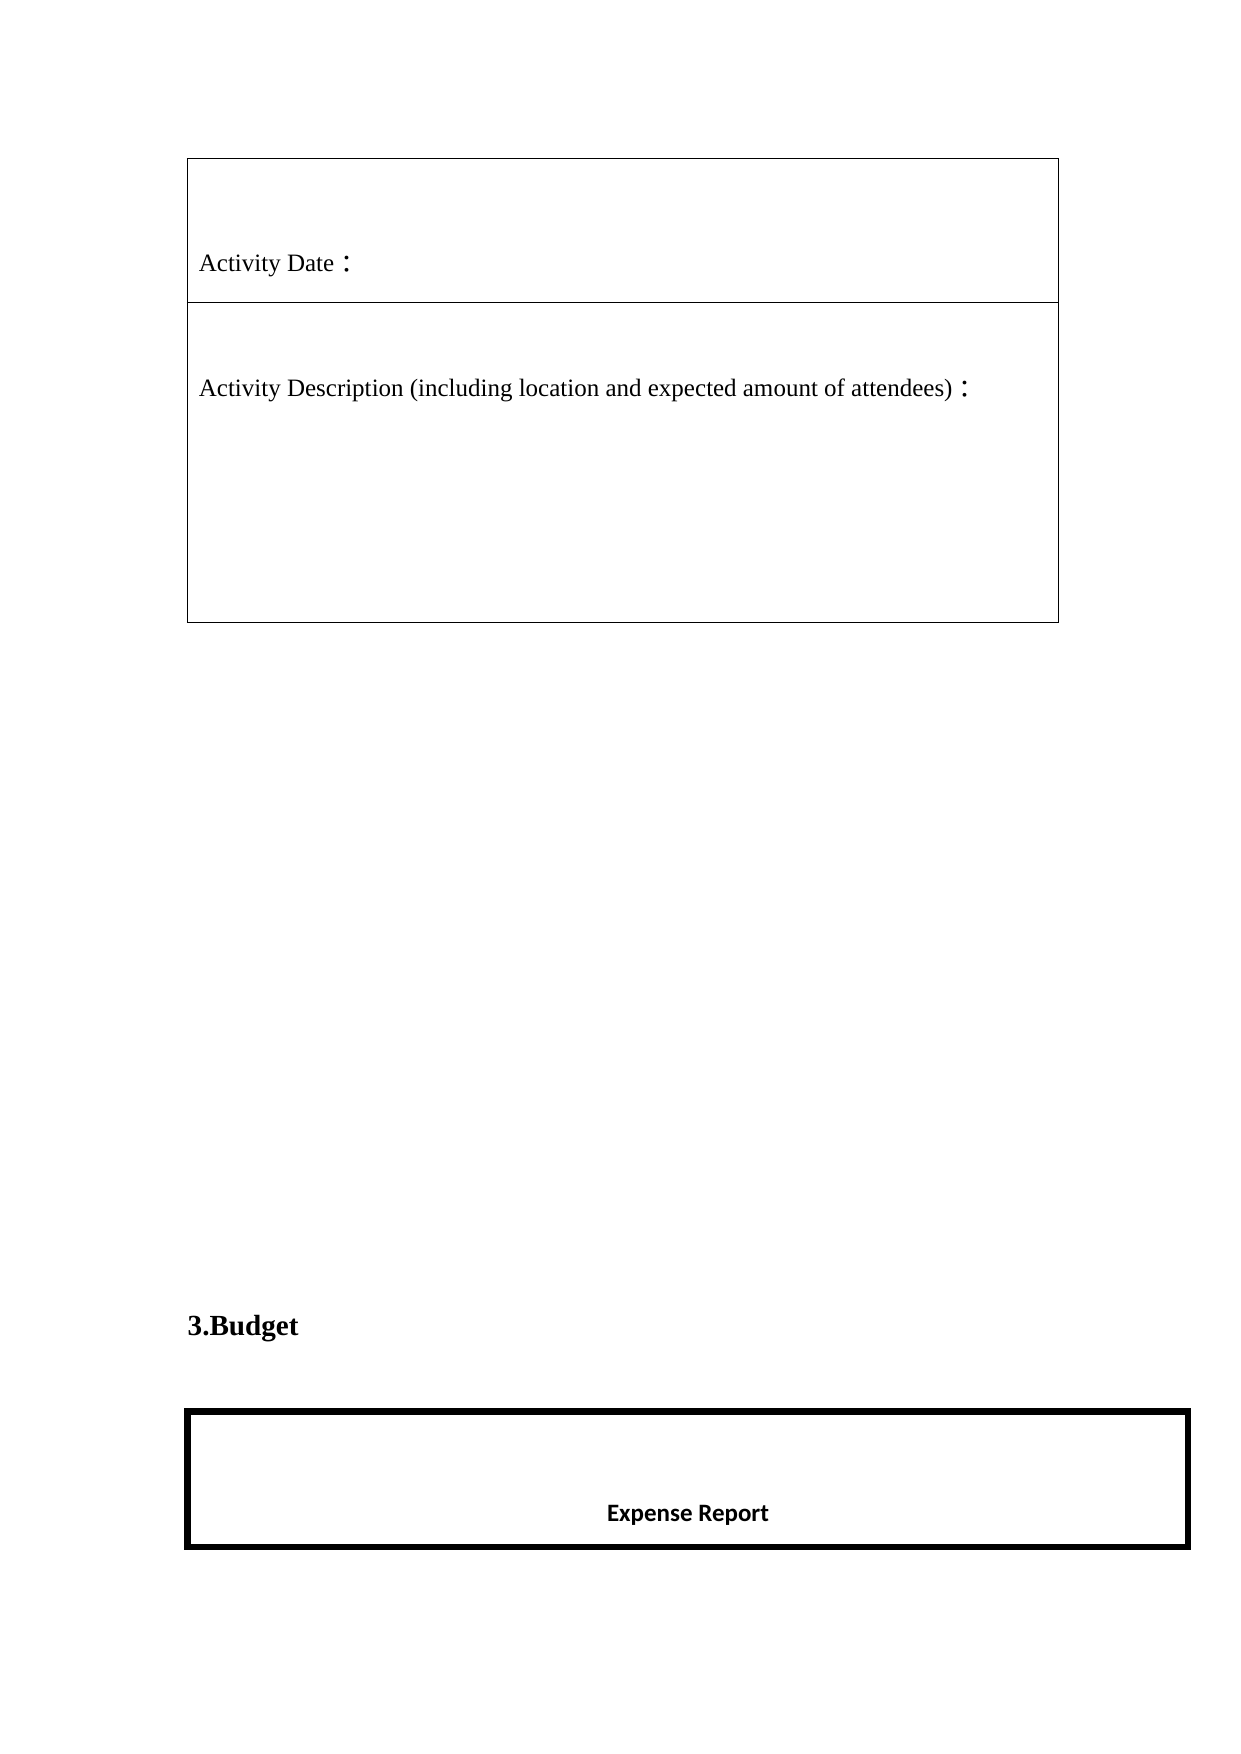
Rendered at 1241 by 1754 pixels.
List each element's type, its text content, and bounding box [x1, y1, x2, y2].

text 3.Budget [187, 1283, 1053, 1346]
table_cell Activity Date： [188, 159, 1058, 302]
table_cell Activity Description (including location and expected amount of attendees)： [188, 303, 1058, 622]
table_header Expense Report [191, 1415, 1185, 1544]
